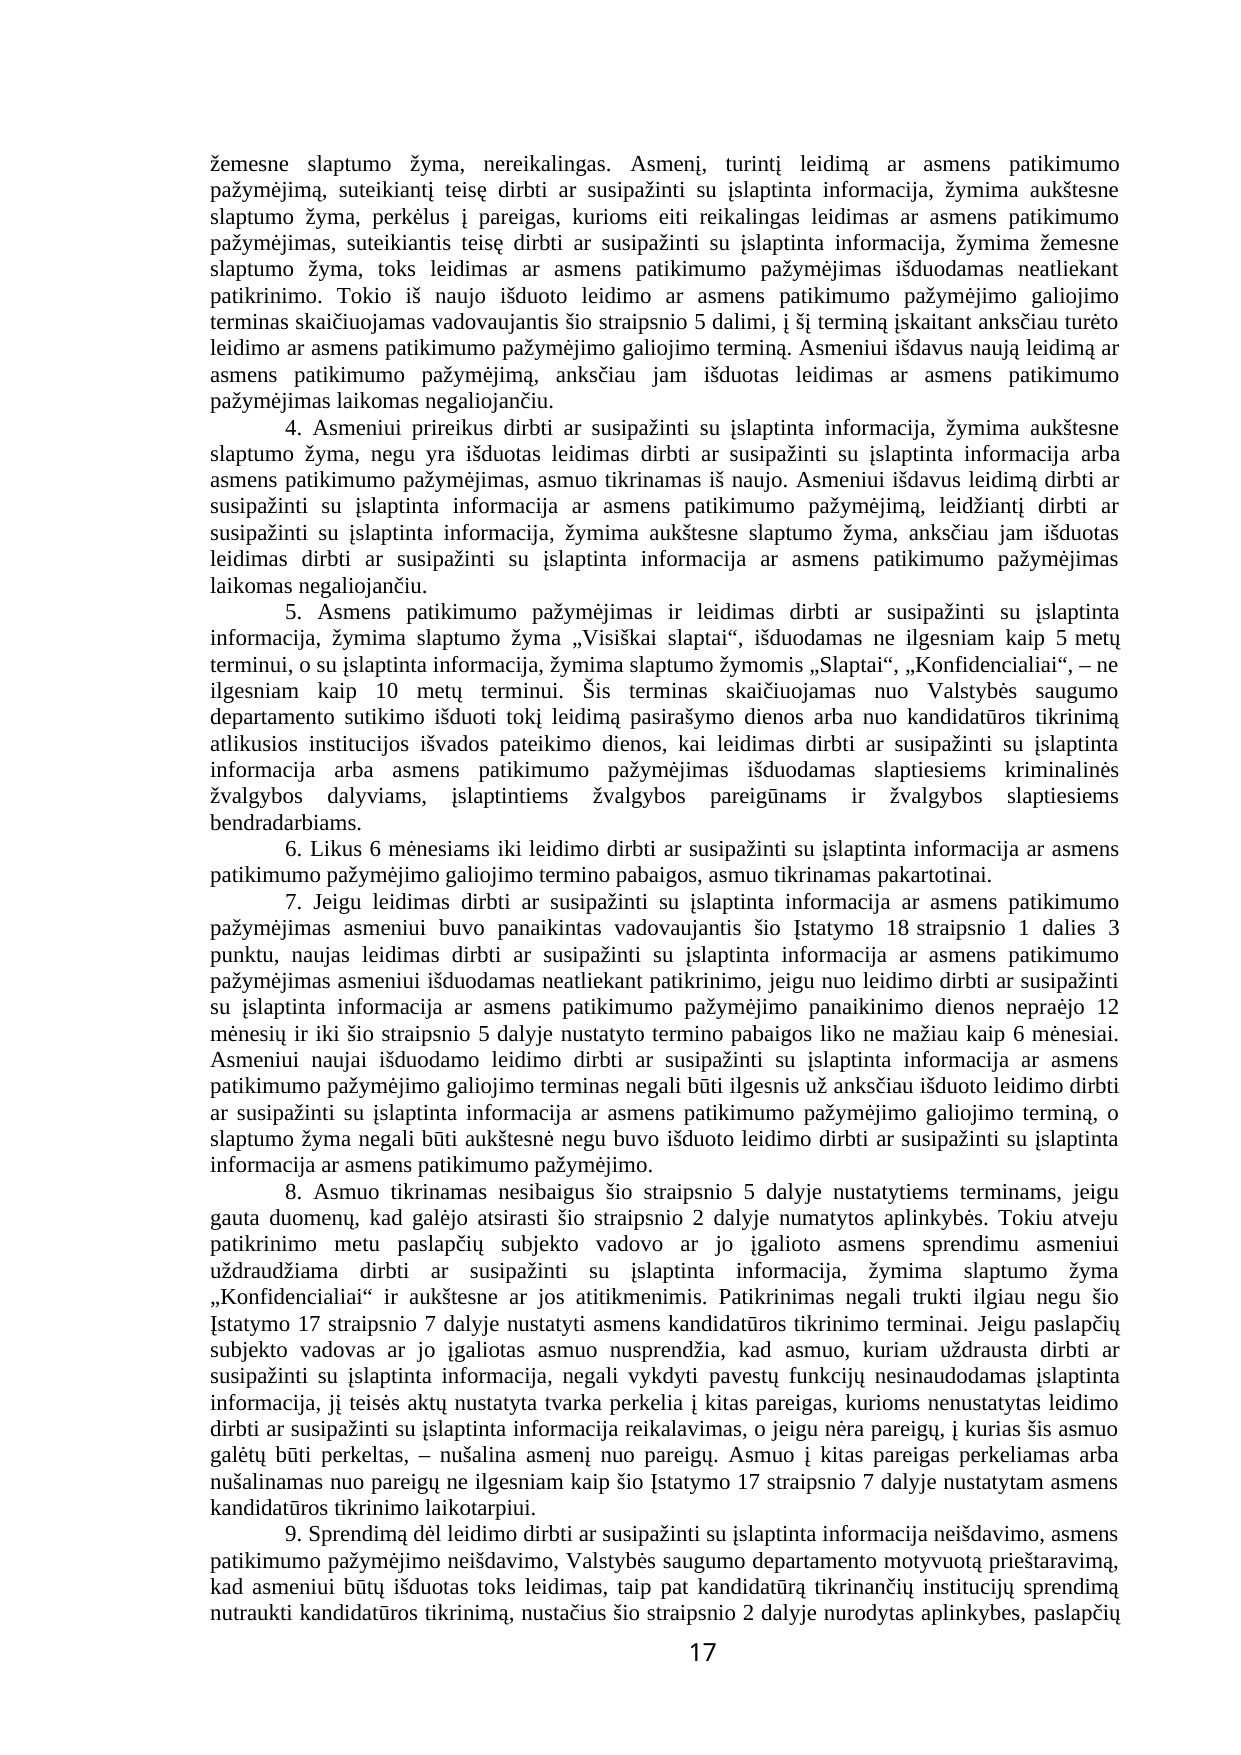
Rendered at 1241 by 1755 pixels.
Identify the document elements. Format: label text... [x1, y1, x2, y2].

text žemesne slaptumo žyma, nereikalingas. Asmenį, turintį leidimą ar asmens patikimumo pažymėjimą, suteikiantį teisę dirbti ar susipažinti su įslaptinta informacija, žymima aukštesne slaptumo žyma, perkėlus į pareigas, kurioms eiti reikalingas leidimas ar asmens patikimumo pažymėjimas, suteikiantis teisę dirbti ar susipažinti su įslaptinta informacija, žymima žemesne slaptumo žyma, toks leidimas ar asmens patikimumo pažymėjimas išduodamas neatliekant patikrinimo. Tokio iš naujo išduoto leidimo ar asmens patikimumo pažymėjimo galiojimo terminas skaičiuojamas vadovaujantis šio straipsnio 5 dalimi, į šį terminą įskaitant anksčiau turėto leidimo ar asmens patikimumo pažymėjimo galiojimo terminą. Asmeniui išdavus naują leidimą ar asmens patikimumo pažymėjimą, anksčiau jam išduotas leidimas ar asmens patikimumo pažymėjimas laikomas negaliojančiu. [210, 150, 1120, 413]
text 6. Likus 6 mėnesiams iki leidimo dirbti ar susipažinti su įslaptinta informacija ar asmens patikimumo pažymėjimo galiojimo termino pabaigos, asmuo tikrinamas pakartotinai. [210, 835, 1120, 888]
text 9. Sprendimą dėl leidimo dirbti ar susipažinti su įslaptinta informacija neišdavimo, asmens patikimumo pažymėjimo neišdavimo, Valstybės saugumo departamento motyvuotą prieštaravimą, kad asmeniui būtų išduotas toks leidimas, taip pat kandidatūrą tikrinančių institucijų sprendimą nutraukti kandidatūros tikrinimą, nustačius šio straipsnio 2 dalyje nurodytas aplinkybes, paslapčių [210, 1520, 1120, 1626]
text 8. Asmuo tikrinamas nesibaigus šio straipsnio 5 dalyje nustatytiems terminams, jeigu gauta duomenų, kad galėjo atsirasti šio straipsnio 2 dalyje numatytos aplinkybės. Tokiu atveju patikrinimo metu paslapčių subjekto vadovo ar jo įgalioto asmens sprendimu asmeniui uždraudžiama dirbti ar susipažinti su įslaptinta informacija, žymima slaptumo žyma „Konfidencialiai“ ir aukštesne ar jos atitikmenimis. Patikrinimas negali trukti ilgiau negu šio Įstatymo 17 straipsnio 7 dalyje nustatyti asmens kandidatūros tikrinimo terminai. Jeigu paslapčių subjekto vadovas ar jo įgaliotas asmuo nusprendžia, kad asmuo, kuriam uždrausta dirbti ar susipažinti su įslaptinta informacija, negali vykdyti pavestų funkcijų nesinaudodamas įslaptinta informacija, jį teisės aktų nustatyta tvarka perkelia į kitas pareigas, kurioms nenustatytas leidimo dirbti ar susipažinti su įslaptinta informacija reikalavimas, o jeigu nėra pareigų, į kurias šis asmuo galėtų būti perkeltas, – nušalina asmenį nuo pareigų. Asmuo į kitas pareigas perkeliamas arba nušalinamas nuo pareigų ne ilgesniam kaip šio Įstatymo 17 straipsnio 7 dalyje nustatytam asmens kandidatūros tikrinimo laikotarpiui. [210, 1178, 1120, 1520]
text 5. Asmens patikimumo pažymėjimas ir leidimas dirbti ar susipažinti su įslaptinta informacija, žymima slaptumo žyma „Visiškai slaptai“, išduodamas ne ilgesniam kaip 5 metų terminui, o su įslaptinta informacija, žymima slaptumo žymomis „Slaptai“, „Konfidencialiai“, – ne ilgesniam kaip 10 metų terminui. Šis terminas skaičiuojamas nuo Valstybės saugumo departamento sutikimo išduoti tokį leidimą pasirašymo dienos arba nuo kandidatūros tikrinimą atlikusios institucijos išvados pateikimo dienos, kai leidimas dirbti ar susipažinti su įslaptinta informacija arba asmens patikimumo pažymėjimas išduodamas slaptiesiems kriminalinės žvalgybos dalyviams, įslaptintiems žvalgybos pareigūnams ir žvalgybos slaptiesiems bendradarbiams. [210, 598, 1120, 835]
text 7. Jeigu leidimas dirbti ar susipažinti su įslaptinta informacija ar asmens patikimumo pažymėjimas asmeniui buvo panaikintas vadovaujantis šio Įstatymo 18 straipsnio 1 dalies 3 punktu, naujas leidimas dirbti ar susipažinti su įslaptinta informacija ar asmens patikimumo pažymėjimas asmeniui išduodamas neatliekant patikrinimo, jeigu nuo leidimo dirbti ar susipažinti su įslaptinta informacija ar asmens patikimumo pažymėjimo panaikinimo dienos nepraėjo 12 mėnesių ir iki šio straipsnio 5 dalyje nustatyto termino pabaigos liko ne mažiau kaip 6 mėnesiai. Asmeniui naujai išduodamo leidimo dirbti ar susipažinti su įslaptinta informacija ar asmens patikimumo pažymėjimo galiojimo terminas negali būti ilgesnis už anksčiau išduoto leidimo dirbti ar susipažinti su įslaptinta informacija ar asmens patikimumo pažymėjimo galiojimo terminą, o slaptumo žyma negali būti aukštesnė negu buvo išduoto leidimo dirbti ar susipažinti su įslaptinta informacija ar asmens patikimumo pažymėjimo. [210, 888, 1120, 1178]
text 4. Asmeniui prireikus dirbti ar susipažinti su įslaptinta informacija, žymima aukštesne slaptumo žyma, negu yra išduotas leidimas dirbti ar susipažinti su įslaptinta informacija arba asmens patikimumo pažymėjimas, asmuo tikrinamas iš naujo. Asmeniui išdavus leidimą dirbti ar susipažinti su įslaptinta informacija ar asmens patikimumo pažymėjimą, leidžiantį dirbti ar susipažinti su įslaptinta informacija, žymima aukštesne slaptumo žyma, anksčiau jam išduotas leidimas dirbti ar susipažinti su įslaptinta informacija ar asmens patikimumo pažymėjimas laikomas negaliojančiu. [210, 413, 1120, 598]
